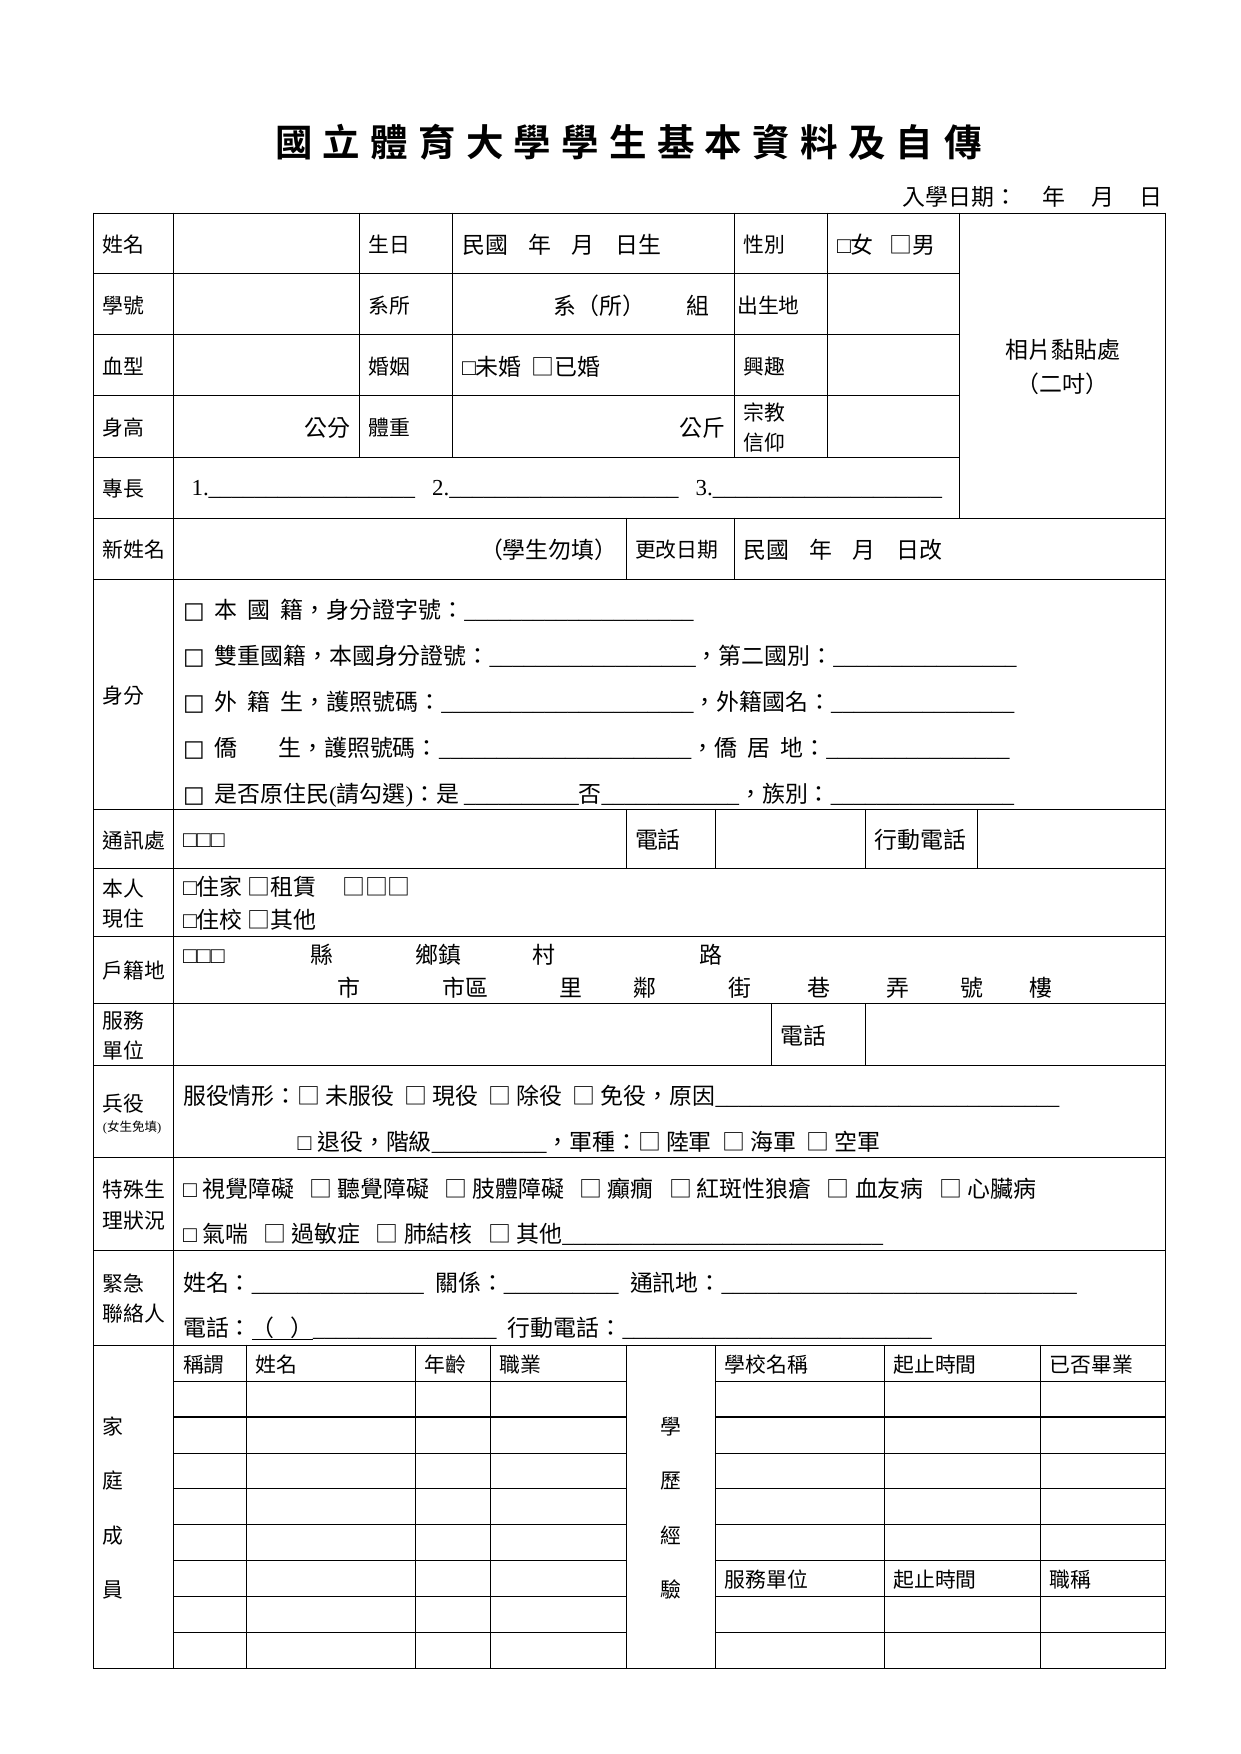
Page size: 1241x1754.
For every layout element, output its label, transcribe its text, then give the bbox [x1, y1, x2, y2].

table_cell 身分 [94, 580, 173, 809]
table_cell [247, 1525, 415, 1560]
table_cell 年齡 [416, 1346, 490, 1381]
table_header 生日 [360, 214, 452, 273]
table_cell □□□ [174, 810, 626, 868]
table_cell [1041, 1597, 1165, 1632]
table_cell [828, 396, 959, 457]
table_cell [247, 1561, 415, 1596]
table_cell 職業 [491, 1346, 626, 1381]
table_cell [885, 1418, 1040, 1452]
table_cell [416, 1597, 490, 1632]
table_cell 本 國 籍，身分證字號：____________________ 雙重國籍，本國身分證號：__________________，第二國別：________________ 外 籍 生，護照號碼：______________________，外籍國名：________________ 僑 生，護照號碼：______________________，僑 居 地：________________ 是否原住民(請勾選)：是 __________否____________，族別：________________ [174, 580, 1165, 809]
table_cell [1041, 1633, 1165, 1668]
table_cell [866, 1004, 1165, 1064]
table_cell [491, 1633, 626, 1668]
table_cell [1041, 1454, 1165, 1488]
table_cell [716, 1597, 884, 1632]
table_cell 稱謂 [174, 1346, 246, 1381]
table_cell [174, 335, 359, 395]
table_cell [491, 1489, 626, 1524]
table_cell 學號 [94, 274, 173, 334]
table_cell 兵役 (女生免填) [94, 1066, 173, 1157]
table_cell 學 歷 經 驗 [627, 1346, 715, 1668]
table_cell 婚姻 [360, 335, 452, 395]
table_cell [716, 1633, 884, 1668]
table_cell [1041, 1382, 1165, 1416]
table_cell 通訊處 [94, 810, 173, 868]
table_cell [174, 1489, 246, 1524]
table_cell [247, 1633, 415, 1668]
table_cell [247, 1489, 415, 1524]
table_cell 緊急 聯絡人 [94, 1251, 173, 1344]
table_cell [828, 274, 959, 334]
table_cell [416, 1561, 490, 1596]
table_cell 戶籍地 [94, 937, 173, 1003]
table_cell 學校名稱 [716, 1346, 884, 1381]
table_cell [416, 1489, 490, 1524]
table_cell [885, 1525, 1040, 1560]
table_cell 起止時間 [885, 1346, 1040, 1381]
table_cell [416, 1382, 490, 1416]
table_cell [491, 1454, 626, 1488]
table_cell [885, 1597, 1040, 1632]
table_cell 職稱 [1041, 1561, 1165, 1596]
table_cell 本人 現住 [94, 869, 173, 936]
table_cell 血型 [94, 335, 173, 395]
table_header 民國 年 月 日生 [453, 214, 734, 273]
table_cell [174, 1004, 771, 1064]
table_cell [1041, 1489, 1165, 1524]
table_cell [174, 1633, 246, 1668]
table_cell □ 視覺障礙 □ 聽覺障礙 □ 肢體障礙 □ 癲癇 □ 紅斑性狼瘡 □ 血友病 □ 心臟病 □ 氣喘 □ 過敏症 □ 肺結核 □ 其他____________________________ [174, 1158, 1165, 1249]
table_cell 興趣 [735, 335, 827, 395]
table_cell [716, 810, 865, 868]
table_cell [174, 1454, 246, 1488]
table_cell 服役情形：□ 未服役 □ 現役 □ 除役 □ 免役，原因______________________________ □ 退役，階級__________，軍種：□ 陸軍 □ 海軍 □ 空軍 [174, 1066, 1165, 1157]
table_cell 系所 [360, 274, 452, 334]
table_cell [174, 1525, 246, 1560]
table_cell [416, 1418, 490, 1452]
table_cell 新姓名 [94, 519, 173, 578]
table_cell [1041, 1525, 1165, 1560]
table_header 相片黏貼處 （二吋） [960, 214, 1165, 518]
table_cell [828, 335, 959, 395]
table_cell 姓名：_______________ 關係：__________ 通訊地：_______________________________ 電話：（ ）________________ 行動電話：___________________________ [174, 1251, 1165, 1344]
table_cell 出生地 [735, 274, 827, 334]
table_cell （學生勿填） [174, 519, 626, 578]
table_cell 系（所） 組 [453, 274, 734, 334]
table_cell [885, 1489, 1040, 1524]
table_cell 姓名 [247, 1346, 415, 1381]
table_cell 服務 單位 [94, 1004, 173, 1064]
table_cell [491, 1525, 626, 1560]
table_cell 更改日期 [627, 519, 734, 578]
table_cell [174, 1382, 246, 1416]
table_cell [247, 1418, 415, 1452]
table_cell □住家 □租賃 □□□ □住校 □其他 [174, 869, 1165, 936]
table_cell 身高 [94, 396, 173, 457]
table_cell [247, 1454, 415, 1488]
table_header □女 □男 [828, 214, 959, 273]
table_cell 電話 [627, 810, 715, 868]
table_cell [716, 1454, 884, 1488]
table_cell [885, 1382, 1040, 1416]
table_cell [716, 1418, 884, 1452]
table_cell [716, 1525, 884, 1560]
table_header [174, 214, 359, 273]
table_cell [716, 1382, 884, 1416]
table_cell [416, 1525, 490, 1560]
text 國立體育大學學生基本資料及自傳 [94, 112, 1162, 167]
table_cell 公斤 [453, 396, 734, 457]
table_cell [491, 1597, 626, 1632]
table_cell 專長 [94, 458, 173, 518]
table_cell [174, 1597, 246, 1632]
table_cell [416, 1454, 490, 1488]
table_cell [247, 1597, 415, 1632]
table_cell 民國 年 月 日改 [735, 519, 1165, 578]
table_header 姓名 [94, 214, 173, 273]
table_cell [174, 1561, 246, 1596]
table_cell □□□ 縣 鄉鎮 村 路 市 市區 里 鄰 街 巷 弄 號 樓 [174, 937, 1165, 1003]
table_cell [978, 810, 1165, 868]
table_header 性別 [735, 214, 827, 273]
table_cell [885, 1454, 1040, 1488]
table_cell [716, 1489, 884, 1524]
table_cell 家 庭 成 員 [94, 1346, 173, 1668]
table_cell [491, 1561, 626, 1596]
table_cell [247, 1382, 415, 1416]
table_cell [491, 1382, 626, 1416]
table_cell 起止時間 [885, 1561, 1040, 1596]
table_cell 電話 [772, 1004, 865, 1064]
table_cell 特殊生理狀況 [94, 1158, 173, 1249]
table_cell 體重 [360, 396, 452, 457]
table_cell 宗教 信仰 [735, 396, 827, 457]
text 入學日期： 年 月 日 [94, 179, 1162, 212]
table_cell 服務單位 [716, 1561, 884, 1596]
table_cell □未婚 □已婚 [453, 335, 734, 395]
table_cell 已否畢業 [1041, 1346, 1165, 1381]
table_cell 1.__________________ 2.____________________ 3.____________________ [174, 458, 959, 518]
table_cell [416, 1633, 490, 1668]
table_cell [491, 1418, 626, 1452]
table_cell [885, 1633, 1040, 1668]
table_cell 行動電話 [866, 810, 977, 868]
table_cell [174, 1418, 246, 1452]
table_cell [174, 274, 359, 334]
table_cell [1041, 1418, 1165, 1452]
table_cell 公分 [174, 396, 359, 457]
